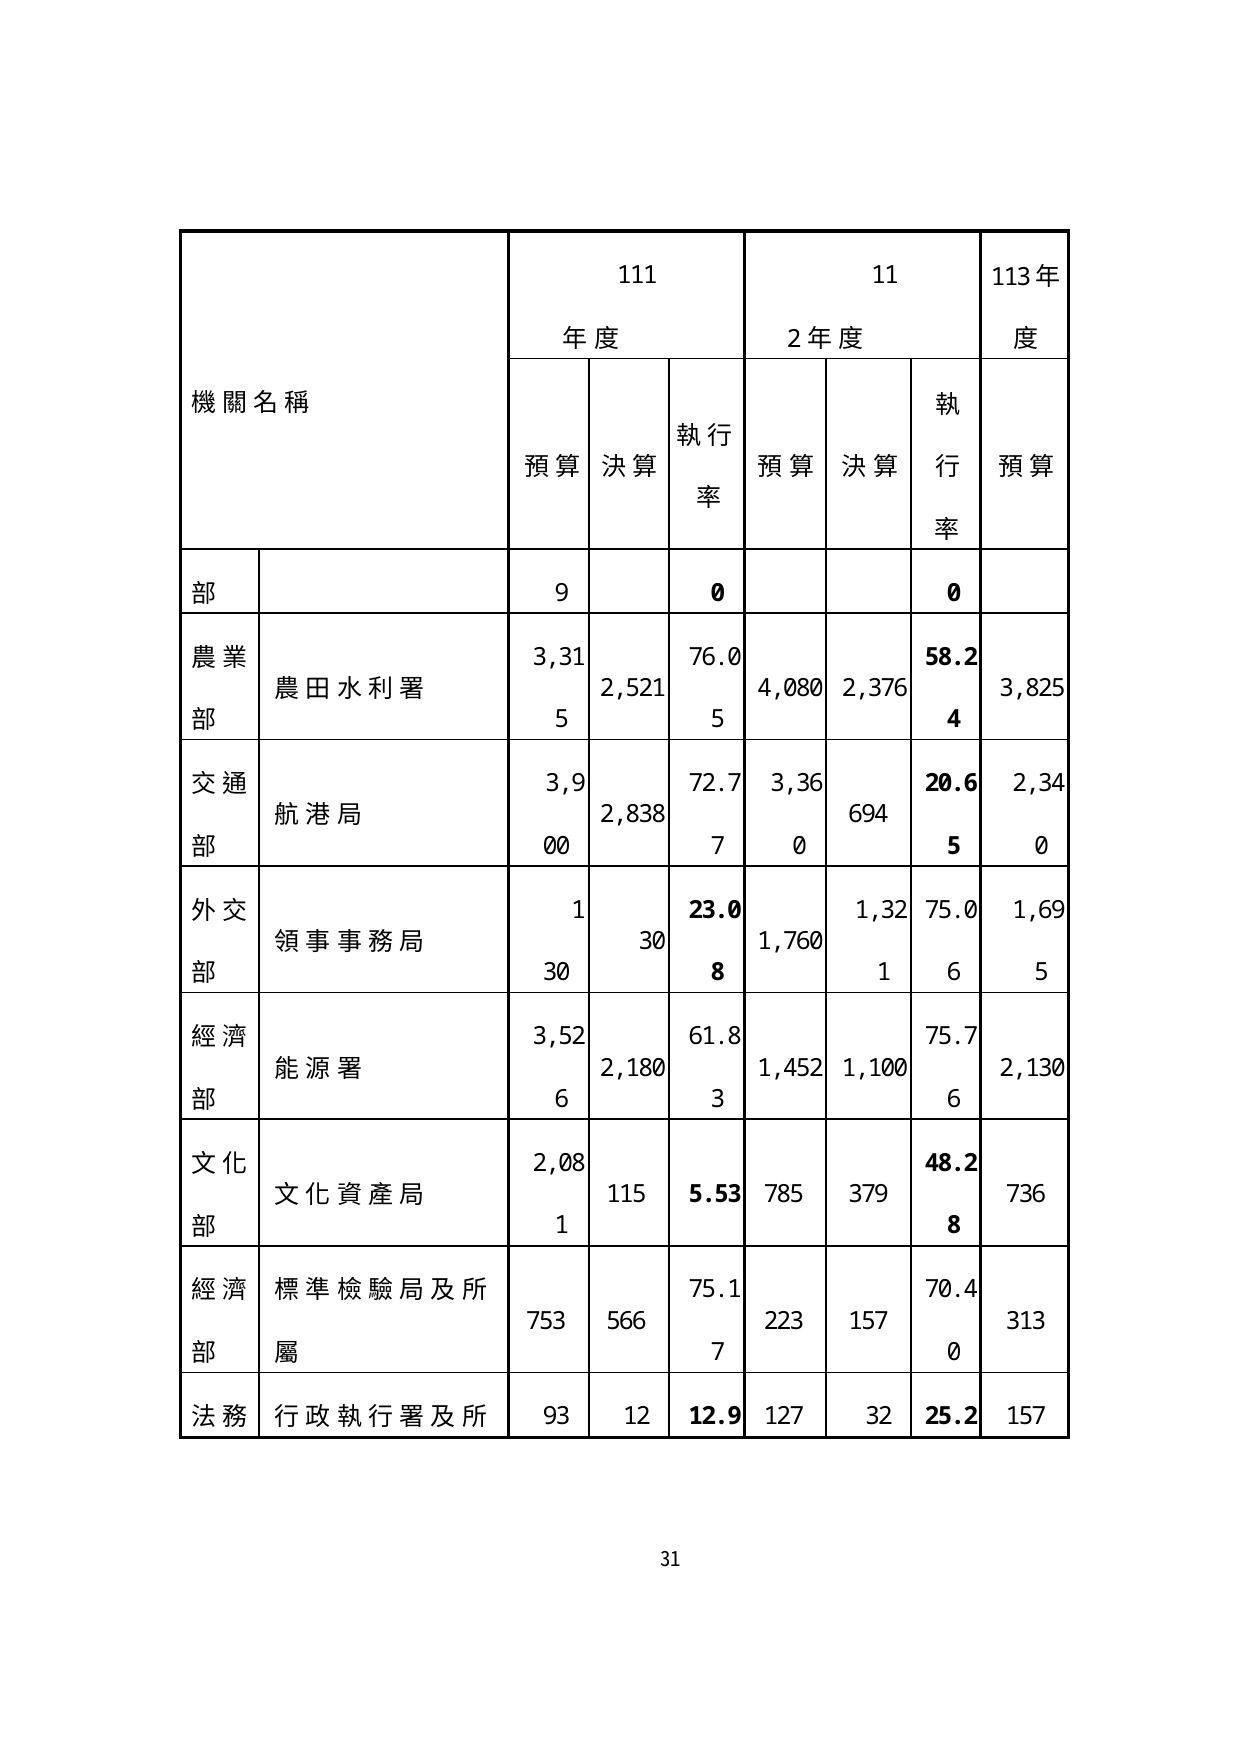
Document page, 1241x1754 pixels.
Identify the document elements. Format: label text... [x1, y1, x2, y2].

table_cell 23.08 [670, 867, 743, 992]
table_cell 785 [746, 1120, 825, 1245]
table_cell 法務 [182, 1373, 258, 1436]
table_cell [590, 550, 668, 612]
table_cell 115 [590, 1120, 668, 1245]
table_cell 30 [590, 867, 668, 992]
table_cell 1,452 [746, 993, 825, 1118]
table_cell 1,760 [746, 867, 825, 992]
table_cell 預算 [982, 359, 1067, 548]
table_cell 2,130 [982, 993, 1067, 1118]
table_cell 領事事務局 [260, 867, 507, 992]
table_cell 9 [510, 550, 588, 612]
table_cell 部 [182, 550, 258, 612]
table_header 113年度 [982, 233, 1067, 357]
table_cell 2,376 [827, 614, 910, 739]
table_cell 1,321 [827, 867, 910, 992]
table_cell 5.53 [670, 1120, 743, 1245]
table_cell [982, 550, 1067, 612]
table_cell 12.9 [670, 1373, 743, 1436]
table_cell 157 [827, 1247, 910, 1371]
table_cell 70.40 [912, 1247, 979, 1371]
table_cell 3,315 [510, 614, 588, 739]
table_cell 12 [590, 1373, 668, 1436]
table_cell [827, 550, 910, 612]
table_cell 694 [827, 740, 910, 865]
table_cell 3,526 [510, 993, 588, 1118]
table_cell 預算 [746, 359, 825, 548]
table_cell 標準檢驗局及所屬 [260, 1247, 507, 1371]
table_cell 外交部 [182, 867, 258, 992]
table_cell 32 [827, 1373, 910, 1436]
table_cell 2,521 [590, 614, 668, 739]
table_cell 執行率 [912, 359, 979, 548]
table_cell 75.17 [670, 1247, 743, 1371]
table_cell 75.76 [912, 993, 979, 1118]
table_cell 61.83 [670, 993, 743, 1118]
table_cell 4,080 [746, 614, 825, 739]
table_cell 3,900 [510, 740, 588, 865]
table_cell 能源署 [260, 993, 507, 1118]
table_cell 2,180 [590, 993, 668, 1118]
table_cell 2,838 [590, 740, 668, 865]
table_cell 72.77 [670, 740, 743, 865]
table_cell 20.65 [912, 740, 979, 865]
table_cell 決算 [590, 359, 668, 548]
table_cell 736 [982, 1120, 1067, 1245]
table_cell 2,340 [982, 740, 1067, 865]
table_cell 75.06 [912, 867, 979, 992]
table_cell 0 [912, 550, 979, 612]
table_cell [746, 550, 825, 612]
table_cell 2,081 [510, 1120, 588, 1245]
table_cell 127 [746, 1373, 825, 1436]
table_cell 預算 [510, 359, 588, 548]
table_cell 決算 [827, 359, 910, 548]
table_cell 3,825 [982, 614, 1067, 739]
table_cell 379 [827, 1120, 910, 1245]
table_cell 行政執行署及所 [260, 1373, 507, 1436]
table_cell 0 [670, 550, 743, 612]
table_cell 經濟部 [182, 993, 258, 1118]
table_cell 農業部 [182, 614, 258, 739]
table_cell 25.2 [912, 1373, 979, 1436]
table_cell [260, 550, 507, 612]
table_cell 223 [746, 1247, 825, 1371]
table_cell 58.24 [912, 614, 979, 739]
table_cell 753 [510, 1247, 588, 1371]
table_cell 經濟部 [182, 1247, 258, 1371]
table_cell 93 [510, 1373, 588, 1436]
table_cell 130 [510, 867, 588, 992]
table_cell 3,360 [746, 740, 825, 865]
table_cell 農田水利署 [260, 614, 507, 739]
table_cell 157 [982, 1373, 1067, 1436]
table_cell 文化資產局 [260, 1120, 507, 1245]
table_cell 交通部 [182, 740, 258, 865]
table_cell 566 [590, 1247, 668, 1371]
table_cell 文化部 [182, 1120, 258, 1245]
table_header 111年度 [510, 233, 743, 357]
table_cell 313 [982, 1247, 1067, 1371]
table_cell 1,100 [827, 993, 910, 1118]
table_header 112年度 [746, 233, 979, 357]
table_cell 1,695 [982, 867, 1067, 992]
table_cell 48.28 [912, 1120, 979, 1245]
table_cell 航港局 [260, 740, 507, 865]
table_cell 76.05 [670, 614, 743, 739]
table_header 機關名稱 [182, 233, 507, 548]
table_cell 執行率 [670, 359, 743, 548]
